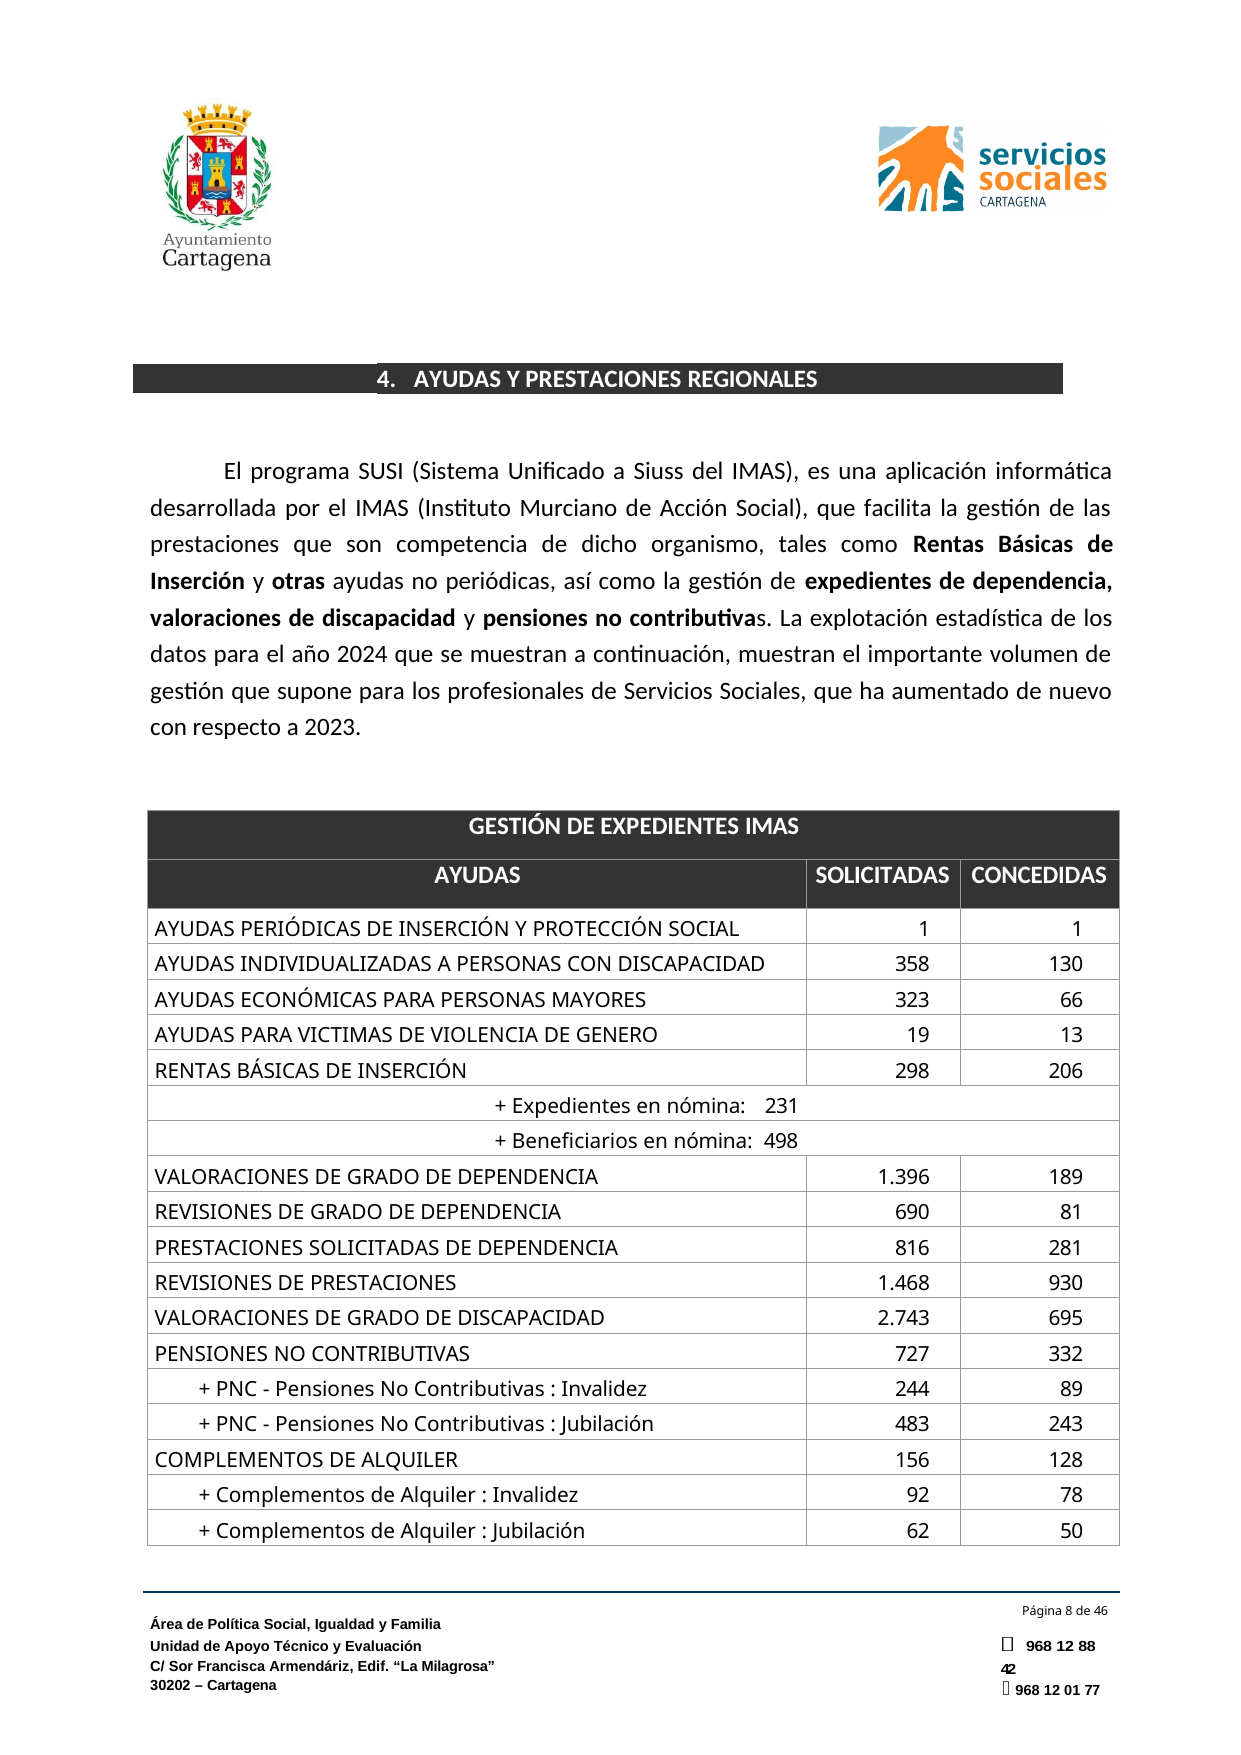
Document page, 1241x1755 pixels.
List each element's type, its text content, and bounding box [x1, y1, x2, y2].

table_cell 816 [807, 1227, 960, 1262]
table_cell 66 [961, 980, 1119, 1014]
table_cell + Expedientes en nómina: 231 [148, 1086, 1119, 1120]
table_cell 62 [807, 1510, 960, 1545]
table_cell VALORACIONES DE GRADO DE DISCAPACIDAD [148, 1298, 806, 1332]
table_cell 298 [807, 1050, 960, 1085]
table_cell 727 [807, 1334, 960, 1368]
table_header GESTIÓN DE EXPEDIENTES IMAS [148, 811, 1119, 859]
table_cell 206 [961, 1050, 1119, 1085]
table_cell + Complementos de Alquiler : Jubilación [148, 1510, 806, 1545]
table_cell RENTAS BÁSICAS DE INSERCIÓN [148, 1050, 806, 1085]
table_cell + Complementos de Alquiler : Invalidez [148, 1475, 806, 1509]
table_cell + PNC - Pensiones No Contributivas : Jubilación [148, 1404, 806, 1438]
table_cell 78 [961, 1475, 1119, 1509]
table_cell 156 [807, 1440, 960, 1474]
table_cell SOLICITADAS [807, 860, 960, 908]
table_cell 81 [961, 1192, 1119, 1226]
table_cell 483 [807, 1404, 960, 1438]
table_cell PENSIONES NO CONTRIBUTIVAS [148, 1334, 806, 1368]
table_cell 92 [807, 1475, 960, 1509]
table_cell 244 [807, 1369, 960, 1403]
table_cell 13 [961, 1015, 1119, 1049]
table_cell 128 [961, 1440, 1119, 1474]
table_cell PRESTACIONES SOLICITADAS DE DEPENDENCIA [148, 1227, 806, 1262]
table_cell 323 [807, 980, 960, 1014]
table_cell 281 [961, 1227, 1119, 1262]
table_cell 1.396 [807, 1156, 960, 1191]
table_cell 930 [961, 1263, 1119, 1297]
table_cell 1 [961, 909, 1119, 943]
table_cell AYUDAS ECONÓMICAS PARA PERSONAS MAYORES [148, 980, 806, 1014]
table_cell VALORACIONES DE GRADO DE DEPENDENCIA [148, 1156, 806, 1191]
text El programa SUSI (Sistema Unificado a Siuss del IMAS), es una aplicación informática desarrollada por el IMAS (Instituto Murciano de Acción Social), que facilita la gestión de las prestaciones que son competencia de dicho organismo, tales como Rentas Básicas de Inserción y otras ayudas no periódicas, así como la gestión de expedientes de dependencia, valoraciones de discapacidad y pensiones no contributivas. La explotación estadística de los datos para el año 2024 que se muestran a continuación, muestran el importante volumen de gestión que supone para los profesionales de Servicios Sociales, que ha aumentado de nuevo con respecto a 2023. [150, 455, 1113, 742]
table_cell REVISIONES DE GRADO DE DEPENDENCIA [148, 1192, 806, 1226]
table_cell 358 [807, 944, 960, 978]
table_cell 332 [961, 1334, 1119, 1368]
table_cell 189 [961, 1156, 1119, 1191]
table_cell AYUDAS PARA VICTIMAS DE VIOLENCIA DE GENERO [148, 1015, 806, 1049]
table_cell CONCEDIDAS [961, 860, 1119, 908]
table_cell AYUDAS [148, 860, 806, 908]
table_cell 243 [961, 1404, 1119, 1438]
table_cell + Beneficiarios en nómina: 498 [148, 1121, 1119, 1155]
table_cell 89 [961, 1369, 1119, 1403]
subtitle 4. AYUDAS Y PRESTACIONES REGIONALES [133, 363, 1123, 394]
table_cell 1 [807, 909, 960, 943]
table_cell COMPLEMENTOS DE ALQUILER [148, 1440, 806, 1474]
table_cell + PNC - Pensiones No Contributivas : Invalidez [148, 1369, 806, 1403]
table_cell AYUDAS PERIÓDICAS DE INSERCIÓN Y PROTECCIÓN SOCIAL [148, 909, 806, 943]
table_cell 2.743 [807, 1298, 960, 1332]
table_cell 50 [961, 1510, 1119, 1545]
table_cell 695 [961, 1298, 1119, 1332]
table_cell REVISIONES DE PRESTACIONES [148, 1263, 806, 1297]
table_cell AYUDAS INDIVIDUALIZADAS A PERSONAS CON DISCAPACIDAD [148, 944, 806, 978]
table_cell 690 [807, 1192, 960, 1226]
table_cell 1.468 [807, 1263, 960, 1297]
table_cell 130 [961, 944, 1119, 978]
table_cell 19 [807, 1015, 960, 1049]
